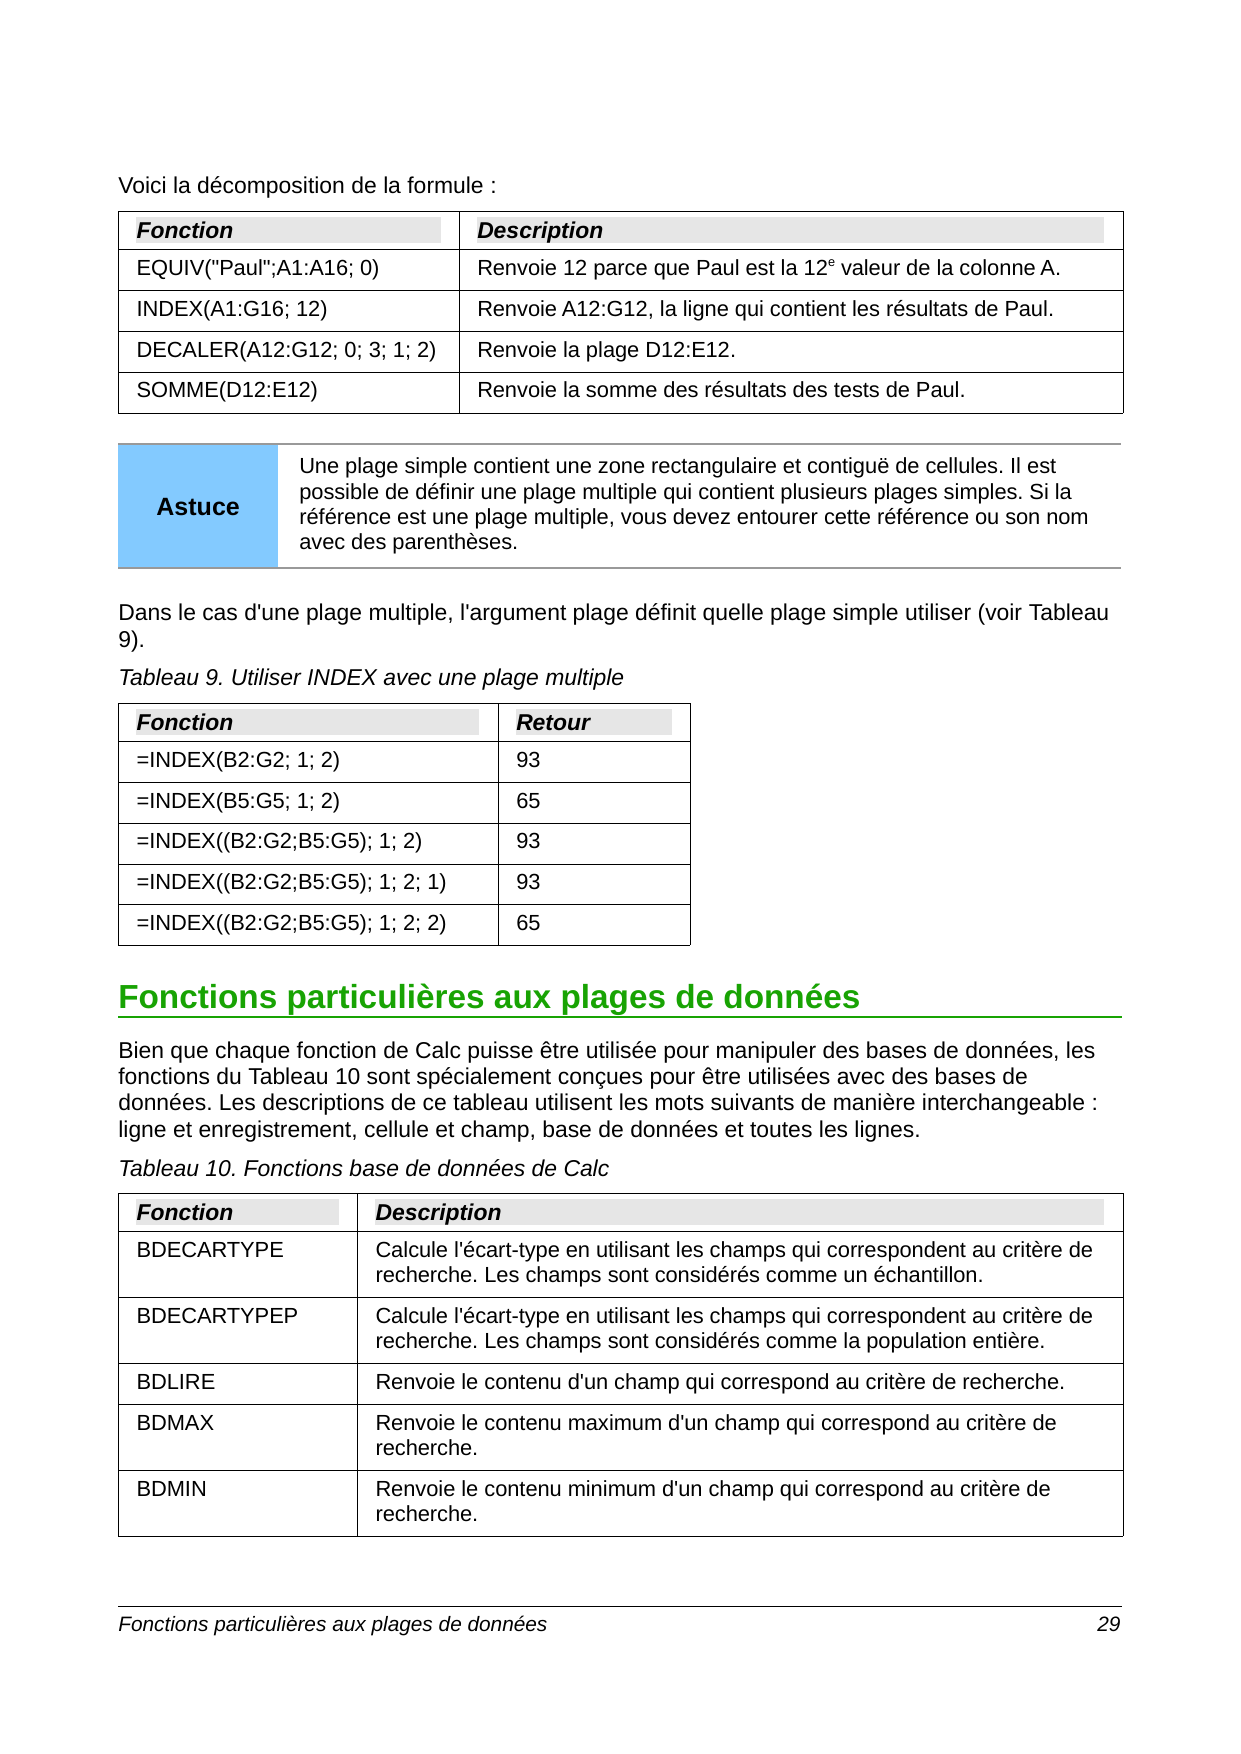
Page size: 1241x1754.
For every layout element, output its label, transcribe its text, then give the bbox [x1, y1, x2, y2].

table_cell =INDEX((B2:G2;B5:G5); 1; 2; 2) [119, 905, 498, 945]
table_cell =INDEX((B2:G2;B5:G5); 1; 2; 1) [119, 865, 498, 904]
table_header Description [460, 212, 1123, 249]
table_cell 93 [499, 865, 690, 904]
table_header Une plage simple contient une zone rectangulaire et contiguë de cellules. Il est possible de définir une plage multiple qui contient plusieurs plages simples. Si la référence est une plage multiple, vous devez entourer cette référence ou son nom avec des parenthèses. [278, 445, 1121, 567]
table_cell BDMAX [119, 1405, 357, 1470]
table_cell =INDEX((B2:G2;B5:G5); 1; 2) [119, 824, 498, 863]
subtitle Fonctions particulières aux plages de données [118, 977, 1122, 1016]
table_header Fonction [119, 212, 459, 249]
table_header Fonction [119, 704, 498, 741]
table_cell Renvoie le contenu maximum d'un champ qui correspond au critère de recherche. [358, 1405, 1123, 1470]
table_cell Calcule l'écart-type en utilisant les champs qui correspondent au critère de recherche. Les champs sont considérés comme un échantillon. [358, 1232, 1123, 1297]
table_cell SOMME(D12:E12) [119, 373, 459, 412]
table_cell =INDEX(B2:G2; 1; 2) [119, 742, 498, 782]
table_cell Renvoie le contenu d'un champ qui correspond au critère de recherche. [358, 1364, 1123, 1404]
table_cell 93 [499, 824, 690, 863]
text Tableau 10. Fonctions base de données de Calc [118, 1154, 1122, 1181]
text Dans le cas d'une plage multiple, l'argument plage définit quelle plage simple utiliser (voir Tableau 9). [118, 599, 1122, 652]
table_cell Renvoie la somme des résultats des tests de Paul. [460, 373, 1123, 412]
table_cell EQUIV("Paul";A1:A16; 0) [119, 250, 459, 290]
table_cell Renvoie A12:G12, la ligne qui contient les résultats de Paul. [460, 291, 1123, 331]
table_cell 65 [499, 783, 690, 823]
table_header Retour [499, 704, 690, 741]
text Tableau 9. Utiliser INDEX avec une plage multiple [118, 664, 1122, 691]
table_cell BDMIN [119, 1471, 357, 1536]
table_header Description [358, 1194, 1123, 1231]
table_cell Renvoie le contenu minimum d'un champ qui correspond au critère de recherche. [358, 1471, 1123, 1536]
table_cell BDLIRE [119, 1364, 357, 1404]
table_cell INDEX(A1:G16; 12) [119, 291, 459, 331]
text Bien que chaque fonction de Calc puisse être utilisée pour manipuler des bases de données, les fonctions du Tableau 10 sont spécialement conçues pour être utilisées avec des bases de données. Les descriptions de ce tableau utilisent les mots suivants de manière interchangeable : ligne et enregistrement, cellule et champ, base de données et toutes les lignes. [118, 1037, 1122, 1142]
table_header Astuce [118, 445, 278, 567]
text Voici la décomposition de la formule : [118, 172, 1122, 199]
table_cell DECALER(A12:G12; 0; 3; 1; 2) [119, 332, 459, 372]
table_cell BDECARTYPEP [119, 1298, 357, 1363]
table_cell Renvoie la plage D12:E12. [460, 332, 1123, 372]
table_cell 93 [499, 742, 690, 782]
table_cell Renvoie 12 parce que Paul est la 12e valeur de la colonne A. [460, 250, 1123, 290]
table_cell Calcule l'écart-type en utilisant les champs qui correspondent au critère de recherche. Les champs sont considérés comme la population entière. [358, 1298, 1123, 1363]
table_header Fonction [119, 1194, 357, 1231]
table_cell =INDEX(B5:G5; 1; 2) [119, 783, 498, 823]
table_cell 65 [499, 905, 690, 945]
table_cell BDECARTYPE [119, 1232, 357, 1297]
